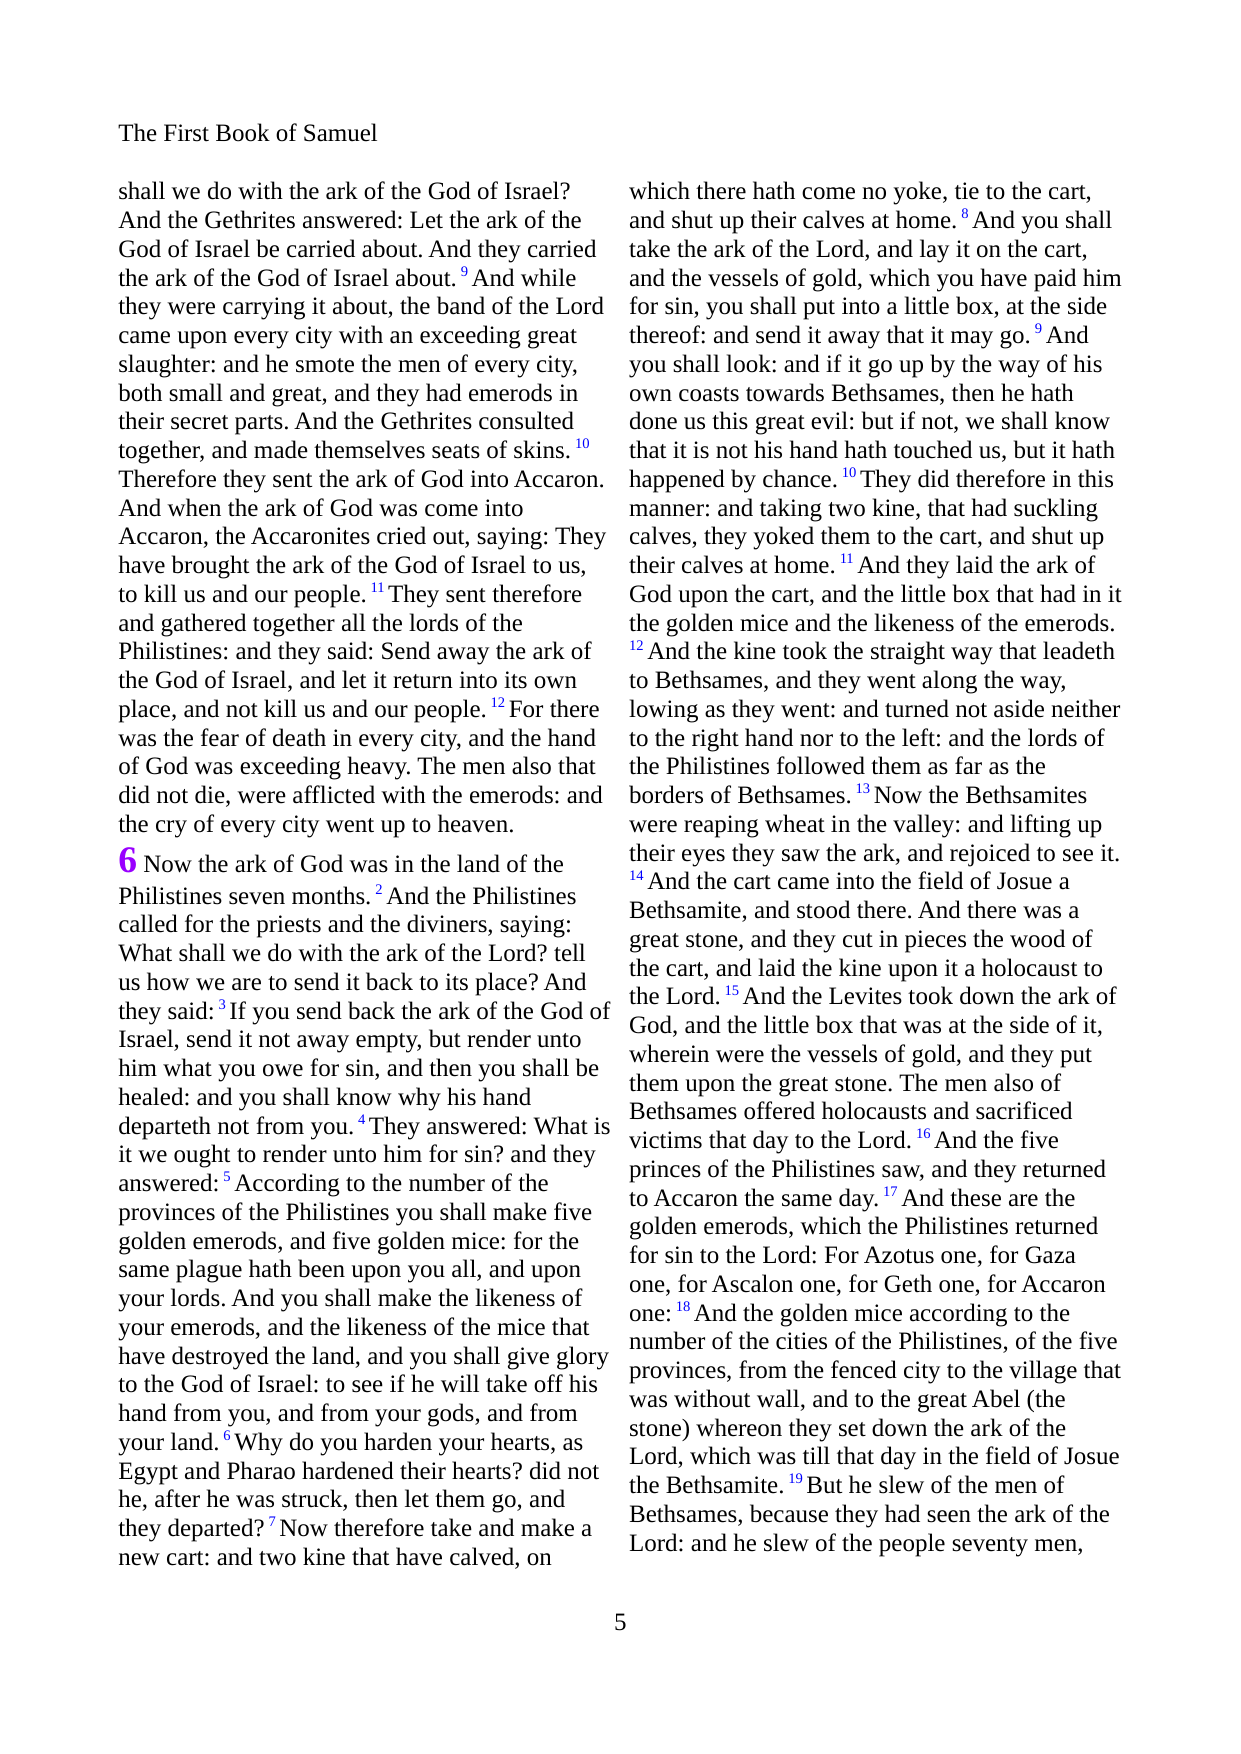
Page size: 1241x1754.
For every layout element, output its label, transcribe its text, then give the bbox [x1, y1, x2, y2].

text 6 Now the ark of God was in the land of the Philistines seven months. 2 And the Philistines called for the priests and the diviners, saying: What shall we do with the ark of the Lord? tell us how we are to send it back to its place? And they said: 3 If you send back the ark of the God of Israel, send it not away empty, but render unto him what you owe for sin, and then you shall be healed: and you shall know why his hand departeth not from you. 4 They answered: What is it we ought to render unto him for sin? and they answered: 5 According to the number of the provinces of the Philistines you shall make five golden emerods, and five golden mice: for the same plague hath been upon you all, and upon your lords. And you shall make the likeness of your emerods, and the likeness of the mice that have destroyed the land, and you shall give glory to the God of Israel: to see if he will take off his hand from you, and from your gods, and from your land. 6 Why do you harden your hearts, as Egypt and Pharao hardened their hearts? did not he, after he was struck, then let them go, and they departed? 7 Now therefore take and make a new cart: and two kine that have calved, on [118, 838, 611, 1571]
text which there hath come no yoke, tie to the cart, and shut up their calves at home. 8 And you shall take the ark of the Lord, and lay it on the cart, and the vessels of gold, which you have paid him for sin, you shall put into a little box, at the side thereof: and send it away that it may go. 9 And you shall look: and if it go up by the way of his own coasts towards Bethsames, then he hath done us this great evil: but if not, we shall know that it is not his hand hath touched us, but it hath happened by chance. 10 They did therefore in this manner: and taking two kine, that had suckling calves, they yoked them to the cart, and shut up their calves at home. 11 And they laid the ark of God upon the cart, and the little box that had in it the golden mice and the likeness of the emerods. 12 And the kine took the straight way that leadeth to Bethsames, and they went along the way, lowing as they went: and turned not aside neither to the right hand nor to the left: and the lords of the Philistines followed them as far as the borders of Bethsames. 13 Now the Bethsamites were reaping wheat in the valley: and lifting up their eyes they saw the ark, and rejoiced to see it. 14 And the cart came into the field of Josue a Bethsamite, and stood there. And there was a great stone, and they cut in pieces the wood of the cart, and laid the kine upon it a holocaust to the Lord. 15 And the Levites took down the ark of God, and the little box that was at the side of it, wherein were the vessels of gold, and they put them upon the great stone. The men also of Bethsames offered holocausts and sacrificed victims that day to the Lord. 16 And the five princes of the Philistines saw, and they returned to Accaron the same day. 17 And these are the golden emerods, which the Philistines returned for sin to the Lord: For Azotus one, for Gaza one, for Ascalon one, for Geth one, for Accaron one: 18 And the golden mice according to the number of the cities of the Philistines, of the five provinces, from the fenced city to the village that was without wall, and to the great Abel (the stone) whereon they set down the ark of the Lord, which was till that day in the field of Josue the Bethsamite. 19 But he slew of the men of Bethsames, because they had seen the ark of the Lord: and he slew of the people seventy men, [629, 176, 1122, 1556]
text shall we do with the ark of the God of Israel? And the Gethrites answered: Let the ark of the God of Israel be carried about. And they carried the ark of the God of Israel about. 9 And while they were carrying it about, the band of the Lord came upon every city with an exceeding great slaughter: and he smote the men of every city, both small and great, and they had emerods in their secret parts. And the Gethrites consulted together, and made themselves seats of skins. 10 Therefore they sent the ark of God into Accaron. And when the ark of God was come into Accaron, the Accaronites cried out, saying: They have brought the ark of the God of Israel to us, to kill us and our people. 11 They sent therefore and gathered together all the lords of the Philistines: and they said: Send away the ark of the God of Israel, and let it return into its own place, and not kill us and our people. 12 For there was the fear of death in every city, and the hand of God was exceeding heavy. The men also that did not die, were afflicted with the emerods: and the cry of every city went up to heaven. [118, 176, 611, 838]
